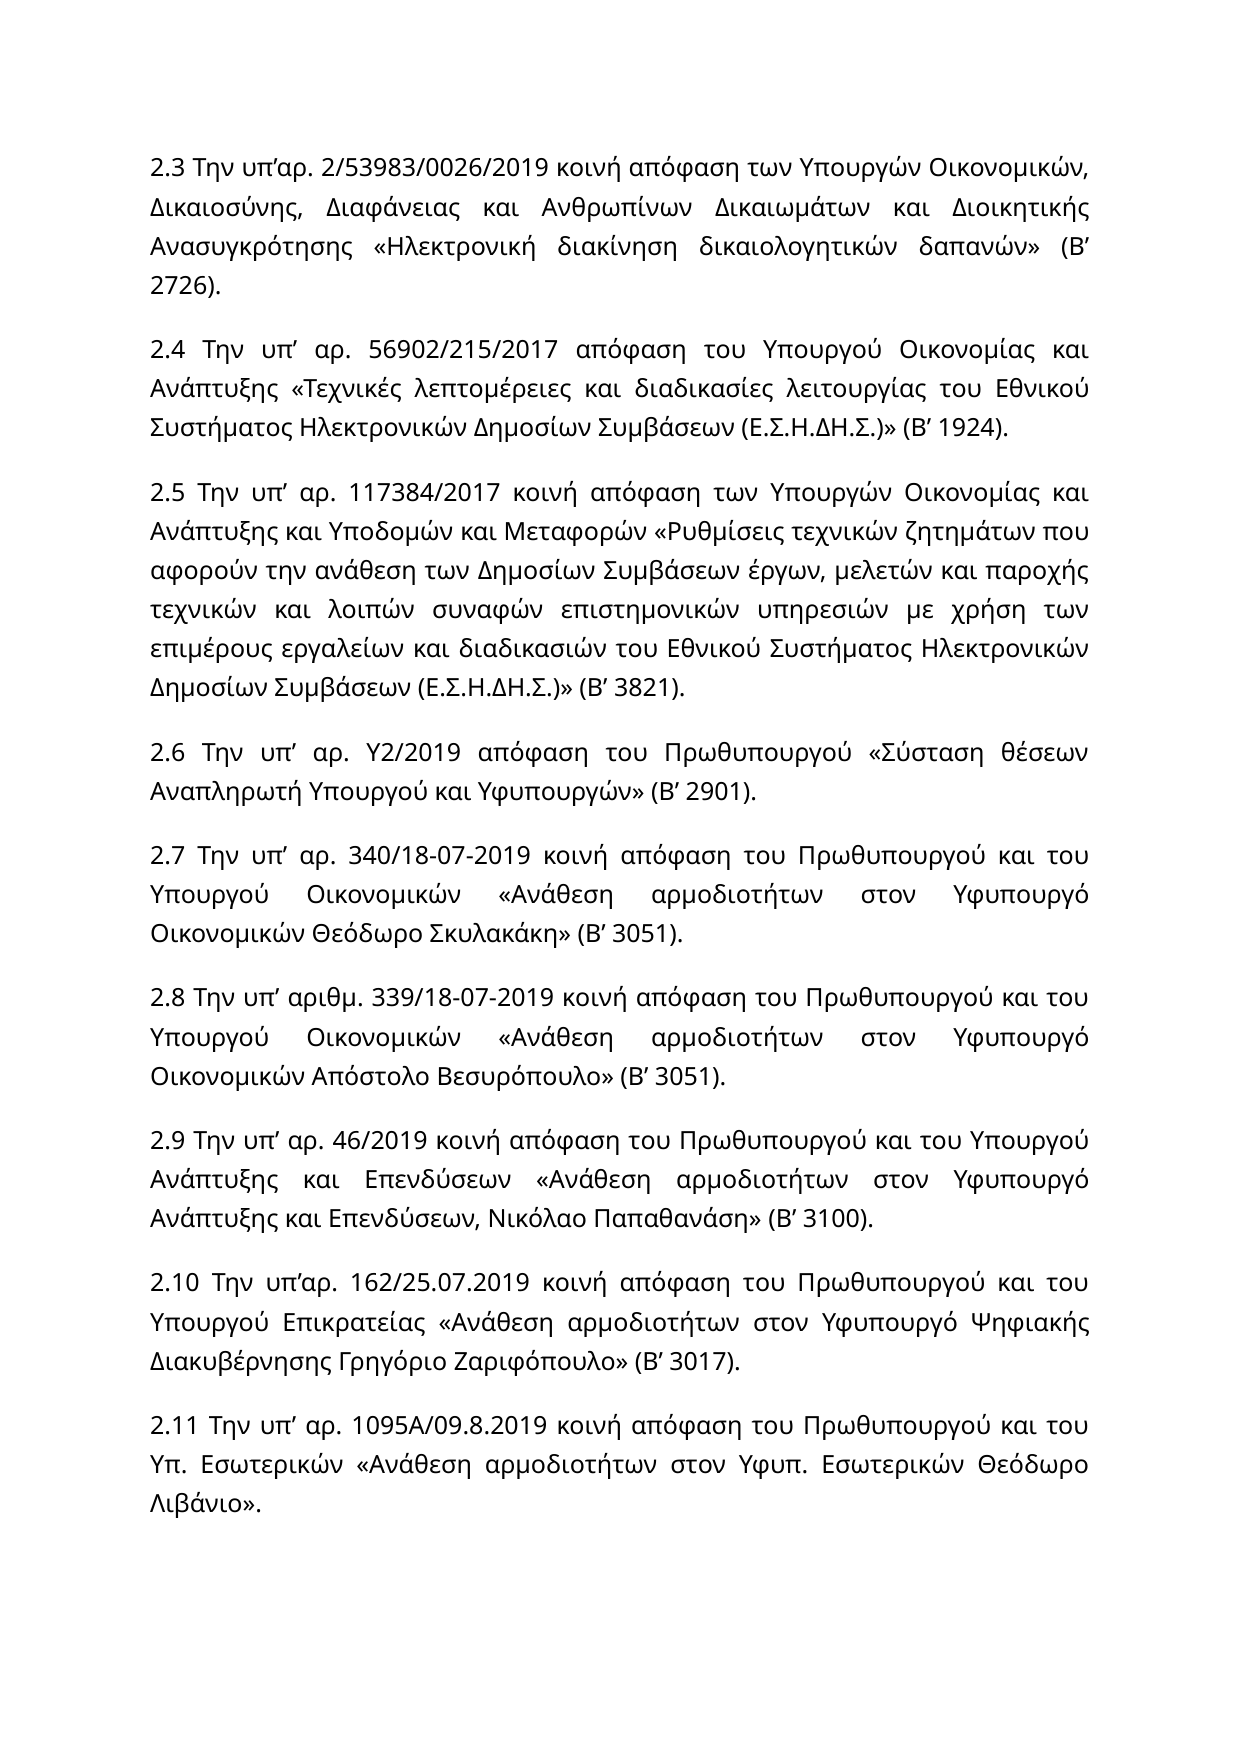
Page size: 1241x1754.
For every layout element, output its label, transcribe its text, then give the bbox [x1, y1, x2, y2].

text 2.11 Την υπ’ αρ. 1095Α/09.8.2019 κοινή απόφαση του Πρωθυπουργού και του Υπ. Εσωτερικών «Ανάθεση αρμοδιοτήτων στον Υφυπ. Εσωτερικών Θεόδωρο Λιβάνιο». [150, 1407, 1090, 1520]
text 2.10 Την υπ’αρ. 162/25.07.2019 κοινή απόφαση του Πρωθυπουργού και του Υπουργού Επικρατείας «Ανάθεση αρμοδιοτήτων στον Υφυπουργό Ψηφιακής Διακυβέρνησης Γρηγόριο Ζαριφόπουλο» (Β’ 3017). [150, 1265, 1090, 1377]
text 2.4 Την υπ’ αρ. 56902/215/2017 απόφαση του Υπουργού Οικονομίας και Ανάπτυξης «Τεχνικές λεπτομέρειες και διαδικασίες λειτουργίας του Εθνικού Συστήματος Ηλεκτρονικών Δημοσίων Συμβάσεων (Ε.Σ.Η.ΔΗ.Σ.)» (Β’ 1924). [150, 332, 1090, 444]
text 2.6 Την υπ’ αρ. Υ2/2019 απόφαση του Πρωθυπουργού «Σύσταση θέσεων Αναπληρωτή Υπουργού και Υφυπουργών» (Β’ 2901). [150, 734, 1090, 807]
text 2.3 Την υπ’αρ. 2/53983/0026/2019 κοινή απόφαση των Υπουργών Οικονομικών, Δικαιοσύνης, Διαφάνειας και Ανθρωπίνων Δικαιωμάτων και Διοικητικής Ανασυγκρότησης «Ηλεκτρονική διακίνηση δικαιολογητικών δαπανών» (Β’ 2726). [150, 150, 1090, 302]
text 2.8 Την υπ’ αριθμ. 339/18-07-2019 κοινή απόφαση του Πρωθυπουργού και του Υπουργού Οικονομικών «Ανάθεση αρμοδιοτήτων στον Υφυπουργό Οικονομικών Απόστολο Βεσυρόπουλο» (Β’ 3051). [150, 980, 1090, 1092]
text 2.5 Την υπ’ αρ. 117384/2017 κοινή απόφαση των Υπουργών Οικονομίας και Ανάπτυξης και Υποδομών και Μεταφορών «Ρυθμίσεις τεχνικών ζητημάτων που αφορούν την ανάθεση των Δημοσίων Συμβάσεων έργων, μελετών και παροχής τεχνικών και λοιπών συναφών επιστημονικών υπηρεσιών με χρήση των επιμέρους εργαλείων και διαδικασιών του Εθνικού Συστήματος Ηλεκτρονικών Δημοσίων Συμβάσεων (Ε.Σ.Η.ΔΗ.Σ.)» (Β’ 3821). [150, 474, 1090, 704]
text 2.7 Την υπ’ αρ. 340/18-07-2019 κοινή απόφαση του Πρωθυπουργού και του Υπουργού Οικονομικών «Ανάθεση αρμοδιοτήτων στον Υφυπουργό Οικονομικών Θεόδωρο Σκυλακάκη» (Β’ 3051). [150, 837, 1090, 950]
text 2.9 Την υπ’ αρ. 46/2019 κοινή απόφαση του Πρωθυπουργού και του Υπουργού Ανάπτυξης και Επενδύσεων «Ανάθεση αρμοδιοτήτων στον Υφυπουργό Ανάπτυξης και Επενδύσεων, Νικόλαο Παπαθανάση» (Β’ 3100). [150, 1122, 1090, 1235]
